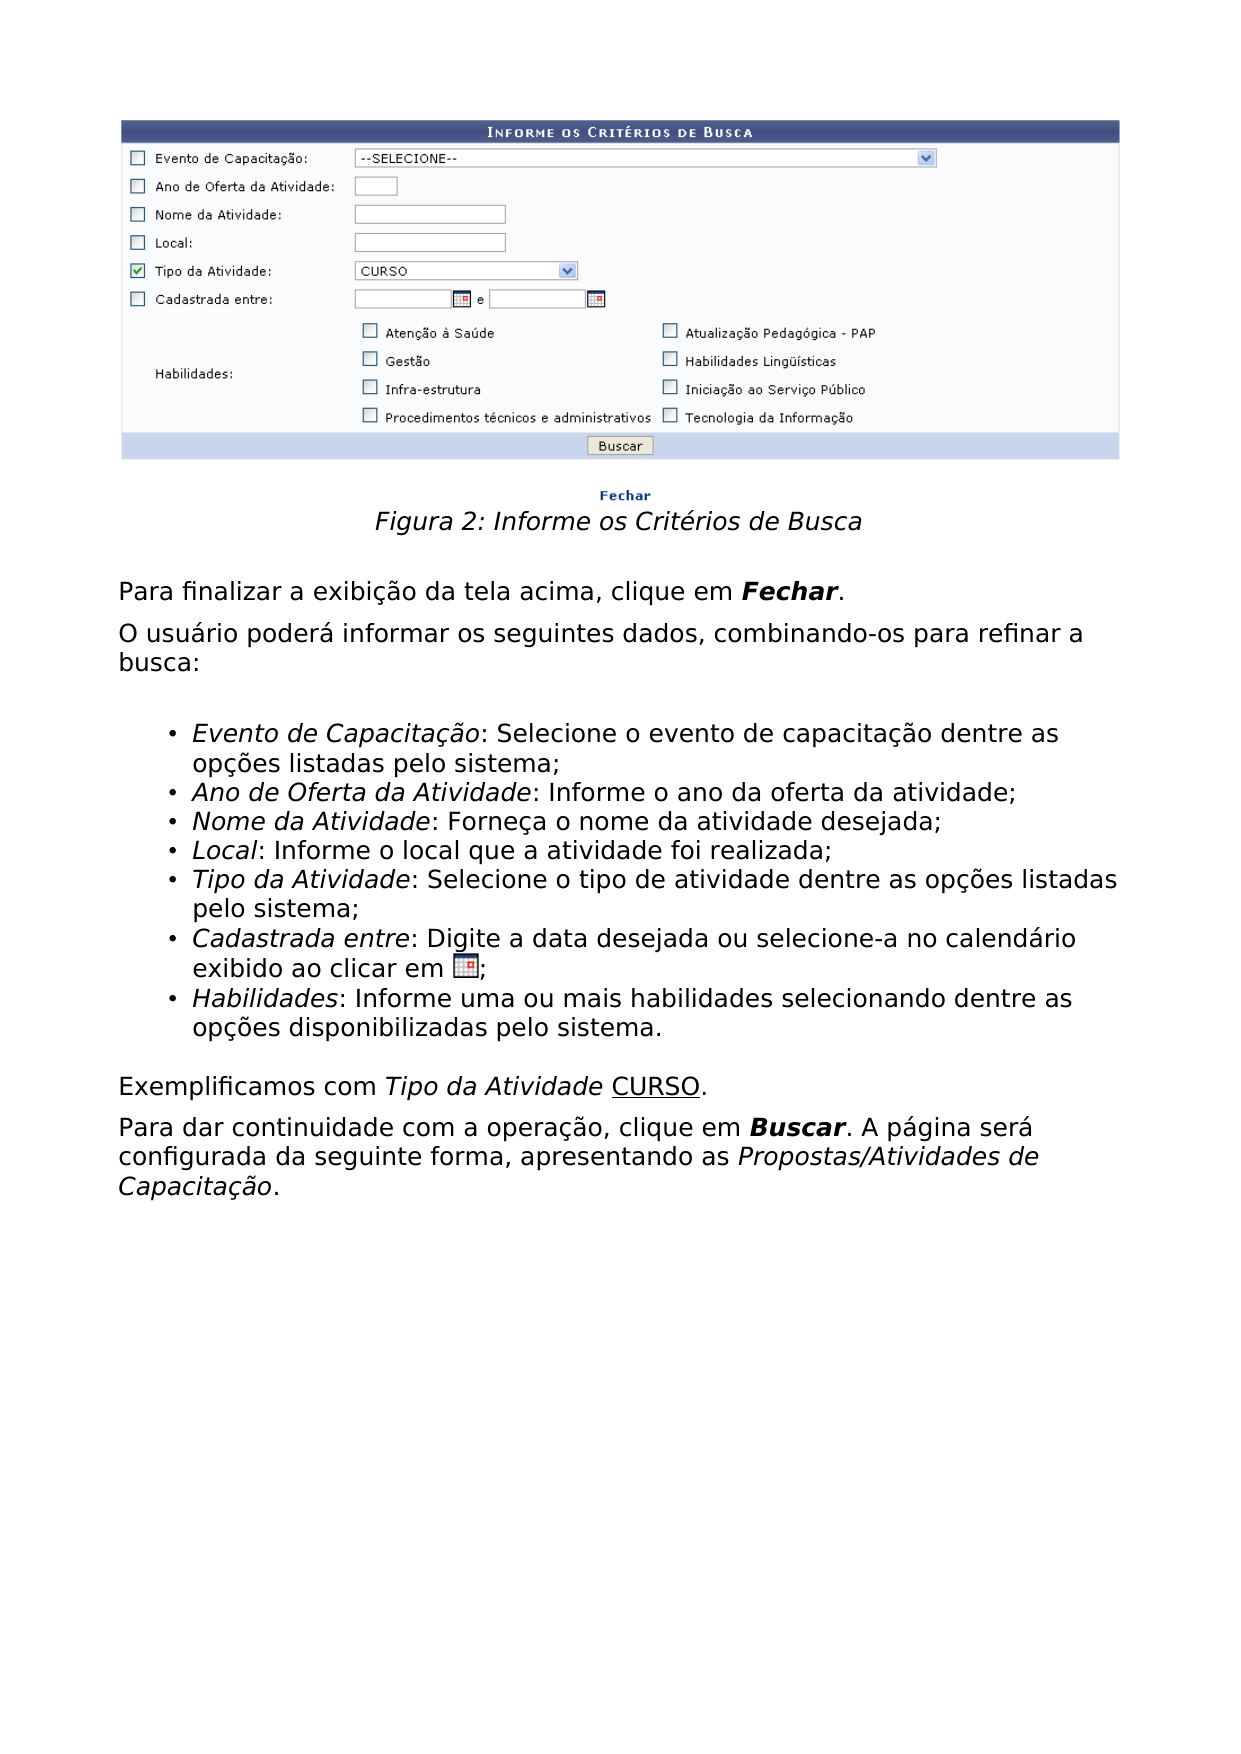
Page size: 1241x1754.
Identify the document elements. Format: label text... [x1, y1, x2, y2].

picture [118, 118, 1123, 507]
list Nome da Atividade: Forneça o nome da atividade desejada; [177, 807, 1122, 836]
list Local: Informe o local que a atividade foi realizada; [177, 836, 1122, 865]
picture [452, 952, 479, 978]
text Figura 2: Informe os Critérios de Busca [118, 507, 1122, 536]
text Para dar continuidade com a operação, clique em Buscar. A página será configurada da seguinte forma, apresentando as Propostas/Atividades de Capacitação. [118, 1113, 1122, 1201]
text Exemplificamos com Tipo da Atividade CURSO. [118, 1072, 1122, 1101]
text Para finalizar a exibição da tela acima, clique em Fechar. [118, 578, 1122, 607]
list Cadastrada entre: Digite a data desejada ou selecione-a no calendário exibido ao clicar em ; [177, 924, 1122, 984]
list Tipo da Atividade: Selecione o tipo de atividade dentre as opções listadas pelo sistema; [177, 865, 1122, 924]
list Habilidades: Informe uma ou mais habilidades selecionando dentre as opções disponibilizadas pelo sistema. [177, 984, 1122, 1042]
text O usuário poderá informar os seguintes dados, combinando-os para refinar a busca: [118, 619, 1122, 678]
list Evento de Capacitação: Selecione o evento de capacitação dentre as opções listadas pelo sistema; [177, 719, 1122, 778]
list Ano de Oferta da Atividade: Informe o ano da oferta da atividade; [177, 778, 1122, 807]
